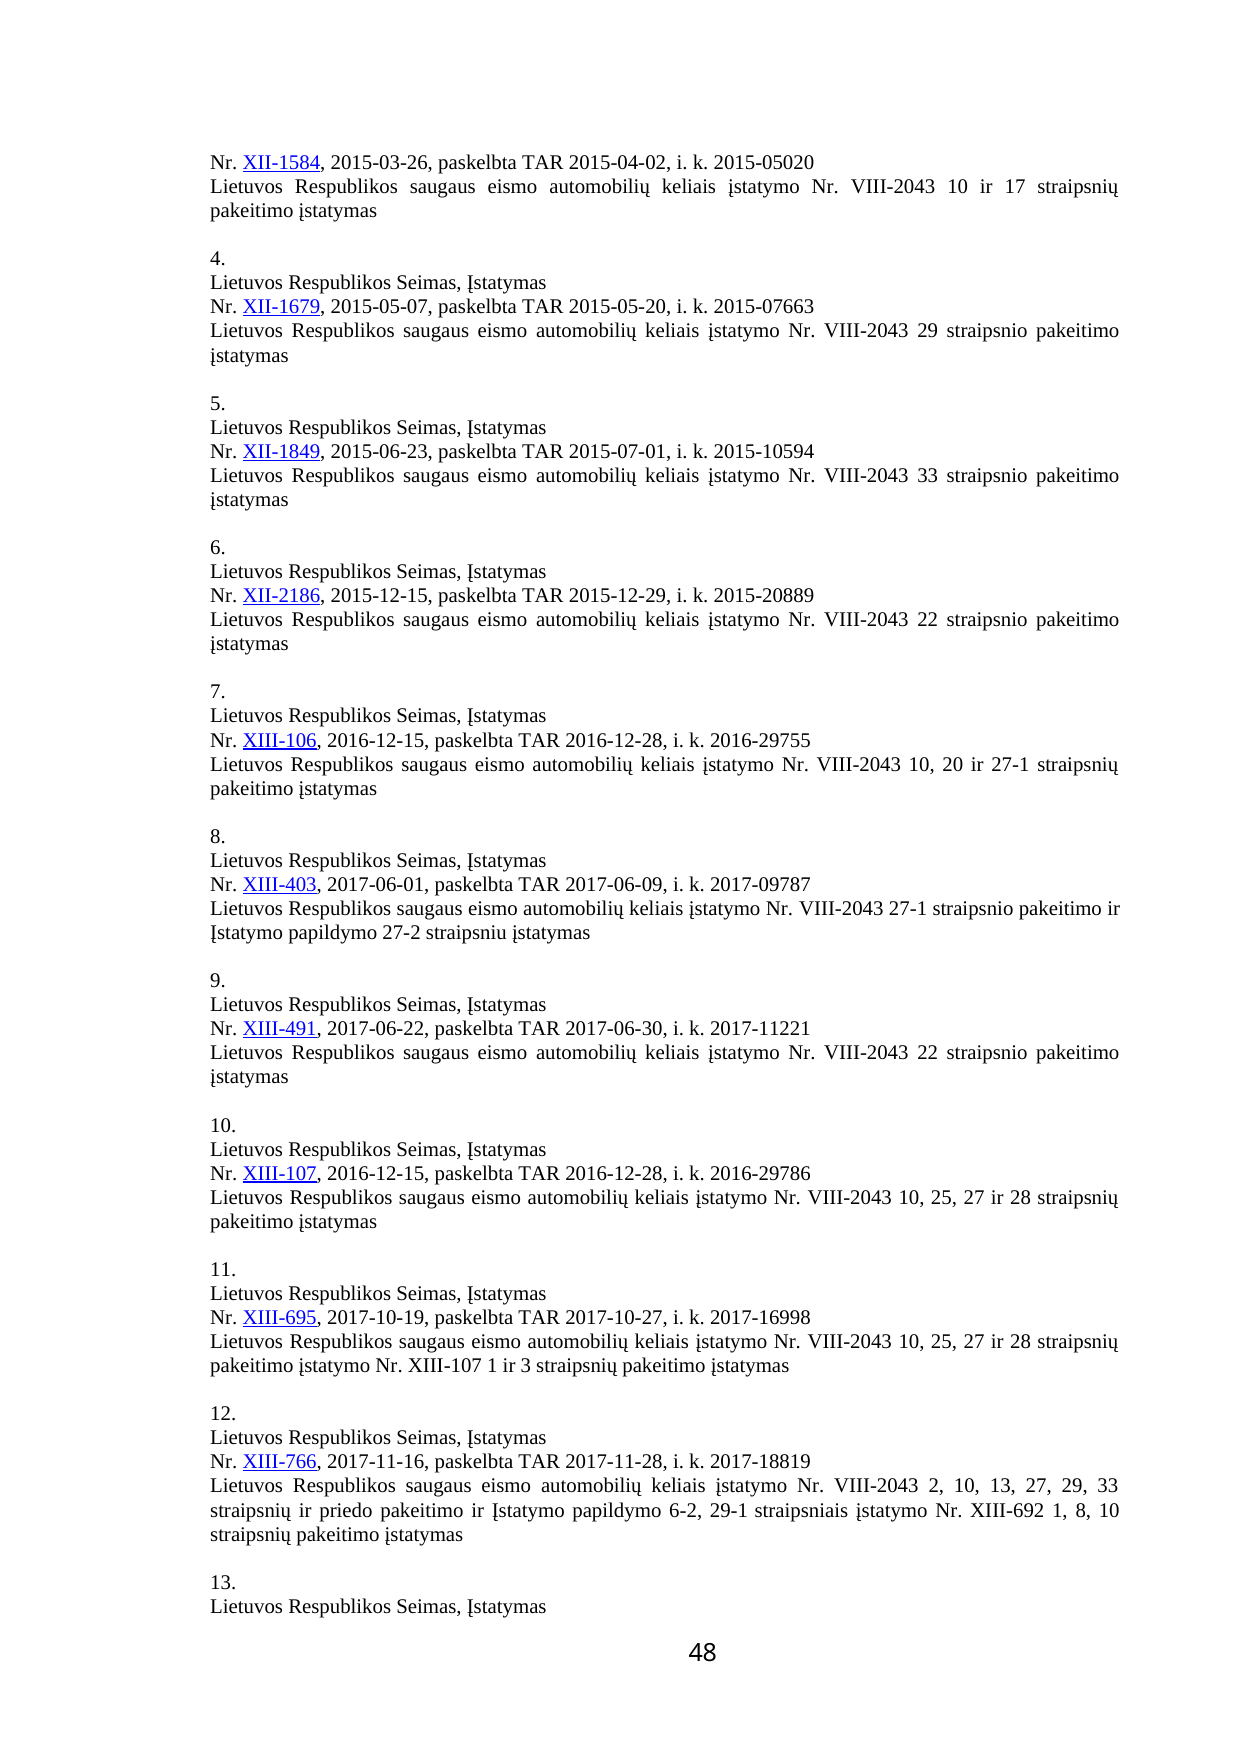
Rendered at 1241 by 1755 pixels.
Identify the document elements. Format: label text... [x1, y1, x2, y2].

text 5. [210, 391, 1120, 415]
text Lietuvos Respublikos Seimas, Įstatymas [210, 992, 1120, 1016]
text 7. [210, 679, 1120, 703]
text Lietuvos Respublikos saugaus eismo automobilių keliais įstatymo Nr. VIII-2043 22 straipsnio pakeitimo įstatymas [210, 607, 1120, 655]
text Lietuvos Respublikos Seimas, Įstatymas [210, 415, 1120, 439]
text Nr. XII-1679, 2015-05-07, paskelbta TAR 2015-05-20, i. k. 2015-07663 [210, 294, 1120, 318]
text 12. [210, 1401, 1120, 1425]
text Nr. XII-2186, 2015-12-15, paskelbta TAR 2015-12-29, i. k. 2015-20889 [210, 583, 1120, 607]
text Lietuvos Respublikos Seimas, Įstatymas [210, 1137, 1120, 1161]
text Lietuvos Respublikos Seimas, Įstatymas [210, 559, 1120, 583]
text Nr. XIII-695, 2017-10-19, paskelbta TAR 2017-10-27, i. k. 2017-16998 [210, 1305, 1120, 1329]
text Nr. XII-1849, 2015-06-23, paskelbta TAR 2015-07-01, i. k. 2015-10594 [210, 439, 1120, 463]
text Nr. XIII-766, 2017-11-16, paskelbta TAR 2017-11-28, i. k. 2017-18819 [210, 1449, 1120, 1473]
text 4. [210, 246, 1120, 270]
text Lietuvos Respublikos saugaus eismo automobilių keliais įstatymo Nr. VIII-2043 10, 20 ir 27-1 straipsnių pakeitimo įstatymas [210, 752, 1120, 800]
text Nr. XII-1584, 2015-03-26, paskelbta TAR 2015-04-02, i. k. 2015-05020 [210, 150, 1120, 174]
text Lietuvos Respublikos saugaus eismo automobilių keliais įstatymo Nr. VIII-2043 10 ir 17 straipsnių pakeitimo įstatymas [210, 174, 1120, 222]
text 8. [210, 824, 1120, 848]
text Nr. XIII-403, 2017-06-01, paskelbta TAR 2017-06-09, i. k. 2017-09787 [210, 872, 1120, 896]
text Lietuvos Respublikos Seimas, Įstatymas [210, 703, 1120, 727]
text Lietuvos Respublikos Seimas, Įstatymas [210, 848, 1120, 872]
text 13. [210, 1570, 1120, 1594]
text Lietuvos Respublikos Seimas, Įstatymas [210, 1594, 1120, 1618]
text Lietuvos Respublikos Seimas, Įstatymas [210, 1281, 1120, 1305]
text Lietuvos Respublikos saugaus eismo automobilių keliais įstatymo Nr. VIII-2043 2, 10, 13, 27, 29, 33 straipsnių ir priedo pakeitimo ir Įstatymo papildymo 6-2, 29-1 straipsniais įstatymo Nr. XIII-692 1, 8, 10 straipsnių pakeitimo įstatymas [210, 1473, 1120, 1546]
text Lietuvos Respublikos saugaus eismo automobilių keliais įstatymo Nr. VIII-2043 10, 25, 27 ir 28 straipsnių pakeitimo įstatymas [210, 1185, 1120, 1233]
text Lietuvos Respublikos saugaus eismo automobilių keliais įstatymo Nr. VIII-2043 10, 25, 27 ir 28 straipsnių pakeitimo įstatymo Nr. XIII-107 1 ir 3 straipsnių pakeitimo įstatymas [210, 1329, 1120, 1377]
text 10. [210, 1112, 1120, 1137]
text Nr. XIII-491, 2017-06-22, paskelbta TAR 2017-06-30, i. k. 2017-11221 [210, 1016, 1120, 1040]
text Lietuvos Respublikos saugaus eismo automobilių keliais įstatymo Nr. VIII-2043 27-1 straipsnio pakeitimo ir Įstatymo papildymo 27-2 straipsniu įstatymas [210, 896, 1120, 944]
text 6. [210, 535, 1120, 559]
text 11. [210, 1257, 1120, 1281]
text 9. [210, 968, 1120, 992]
text Nr. XIII-106, 2016-12-15, paskelbta TAR 2016-12-28, i. k. 2016-29755 [210, 727, 1120, 752]
text Lietuvos Respublikos Seimas, Įstatymas [210, 1425, 1120, 1449]
text Lietuvos Respublikos saugaus eismo automobilių keliais įstatymo Nr. VIII-2043 29 straipsnio pakeitimo įstatymas [210, 318, 1120, 367]
text Lietuvos Respublikos saugaus eismo automobilių keliais įstatymo Nr. VIII-2043 22 straipsnio pakeitimo įstatymas [210, 1040, 1120, 1088]
text Lietuvos Respublikos saugaus eismo automobilių keliais įstatymo Nr. VIII-2043 33 straipsnio pakeitimo įstatymas [210, 463, 1120, 511]
text Lietuvos Respublikos Seimas, Įstatymas [210, 270, 1120, 294]
text Nr. XIII-107, 2016-12-15, paskelbta TAR 2016-12-28, i. k. 2016-29786 [210, 1161, 1120, 1185]
